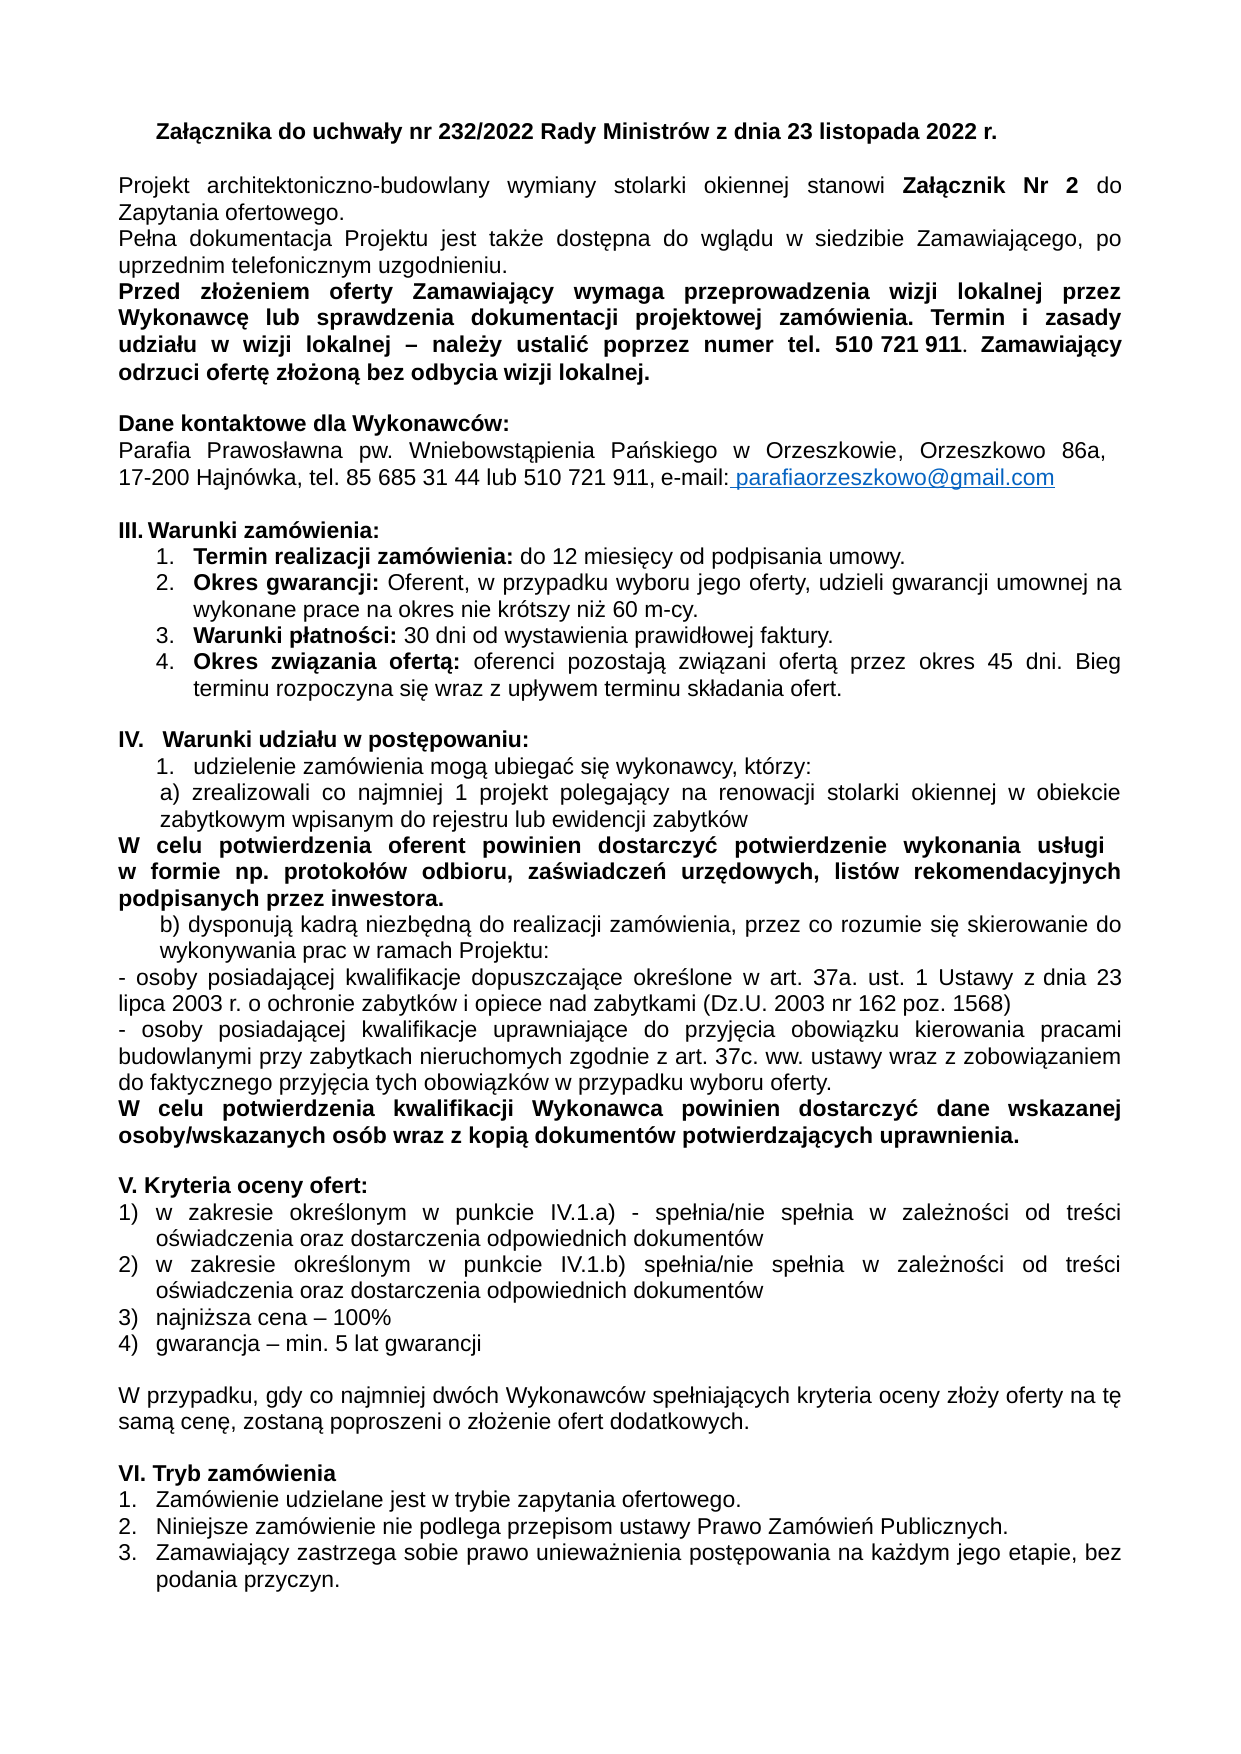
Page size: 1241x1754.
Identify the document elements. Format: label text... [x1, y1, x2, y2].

text Przed złożeniem oferty Zamawiający wymaga przeprowadzenia wizji lokalnej przez Wykonawcę lub sprawdzenia dokumentacji projektowej zamówienia. Termin i zasady udziału w wizji lokalnej – należy ustalić poprzez numer tel. 510 721 911. Zamawiający odrzuci ofertę złożoną bez odbycia wizji lokalnej. [118, 278, 1122, 385]
list gwarancja – min. 5 lat gwarancji [118, 1330, 1122, 1357]
list najniższa cena – 100% [118, 1304, 1122, 1330]
text Parafia Prawosławna pw. Wniebowstąpienia Pańskiego w Orzeszkowie, Orzeszkowo 86a, 17-200 Hajnówka, tel. 85 685 31 44 lub 510 721 911, e-mail: parafiaorzeszkowo@gmail.com [118, 437, 1122, 491]
text W przypadku, gdy co najmniej dwóch Wykonawców spełniających kryteria oceny złoży oferty na tę samą cenę, zostaną poproszeni o złożenie ofert dodatkowych. [118, 1382, 1122, 1435]
text - osoby posiadającej kwalifikacje uprawniające do przyjęcia obowiązku kierowania pracami budowlanymi przy zabytkach nieruchomych zgodnie z art. 37c. ww. ustawy wraz z zobowiązaniem do faktycznego przyjęcia tych obowiązków w przypadku wyboru oferty. [118, 1016, 1122, 1095]
list Warunki płatności: 30 dni od wystawienia prawidłowej faktury. [156, 622, 1122, 648]
list Załącznika do uchwały nr 232/2022 Rady Ministrów z dnia 23 listopada 2022 r. [118, 118, 1122, 144]
list Okres związania ofertą: oferenci pozostają związani ofertą przez okres 45 dni. Bieg terminu rozpoczyna się wraz z upływem terminu składania ofert. [156, 648, 1122, 701]
list Termin realizacji zamówienia: do 12 miesięcy od podpisania umowy. [156, 543, 1122, 569]
text Projekt architektoniczno-budowlany wymiany stolarki okiennej stanowi Załącznik Nr 2 do Zapytania ofertowego. [118, 172, 1122, 225]
list Zamówienie udzielane jest w trybie zapytania ofertowego. [118, 1486, 1122, 1513]
text VI. Tryb zamówienia [118, 1460, 1122, 1486]
text W celu potwierdzenia oferent powinien dostarczyć potwierdzenie wykonania usługi w formie np. protokołów odbioru, zaświadczeń urzędowych, listów rekomendacyjnych podpisanych przez inwestora. [118, 832, 1122, 911]
list Niniejsze zamówienie nie podlega przepisom ustawy Prawo Zamówień Publicznych. [118, 1513, 1122, 1539]
list Okres gwarancji: Oferent, w przypadku wyboru jego oferty, udzieli gwarancji umownej na wykonane prace na okres nie krótszy niż 60 m-cy. [156, 569, 1122, 622]
list Warunki udziału w postępowaniu: [118, 726, 1122, 753]
text W celu potwierdzenia kwalifikacji Wykonawca powinien dostarczyć dane wskazanej osoby/wskazanych osób wraz z kopią dokumentów potwierdzających uprawnienia. [118, 1095, 1122, 1148]
list w zakresie określonym w punkcie IV.1.a) - spełnia/nie spełnia w zależności od treści oświadczenia oraz dostarczenia odpowiednich dokumentów [118, 1198, 1122, 1251]
text V. Kryteria oceny ofert: [118, 1172, 1122, 1198]
text - osoby posiadającej kwalifikacje dopuszczające określone w art. 37a. ust. 1 Ustawy z dnia 23 lipca 2003 r. o ochronie zabytków i opiece nad zabytkami (Dz.U. 2003 nr 162 poz. 1568) [118, 964, 1122, 1016]
text a) zrealizowali co najmniej 1 projekt polegający na renowacji stolarki okiennej w obiekcie zabytkowym wpisanym do rejestru lub ewidencji zabytków [159, 779, 1122, 832]
list Zamawiający zastrzega sobie prawo unieważnienia postępowania na każdym jego etapie, bez podania przyczyn. [118, 1539, 1122, 1592]
text b) dysponują kadrą niezbędną do realizacji zamówienia, przez co rozumie się skierowanie do wykonywania prac w ramach Projektu: [159, 911, 1122, 964]
list udzielenie zamówienia mogą ubiegać się wykonawcy, którzy: [156, 753, 1122, 779]
text Pełna dokumentacja Projektu jest także dostępna do wglądu w siedzibie Zamawiającego, po uprzednim telefonicznym uzgodnieniu. [118, 225, 1122, 278]
list w zakresie określonym w punkcie IV.1.b) spełnia/nie spełnia w zależności od treści oświadczenia oraz dostarczenia odpowiednich dokumentów [118, 1251, 1122, 1304]
list Warunki zamówienia: [118, 517, 1122, 543]
text Dane kontaktowe dla Wykonawców: [118, 410, 1122, 437]
